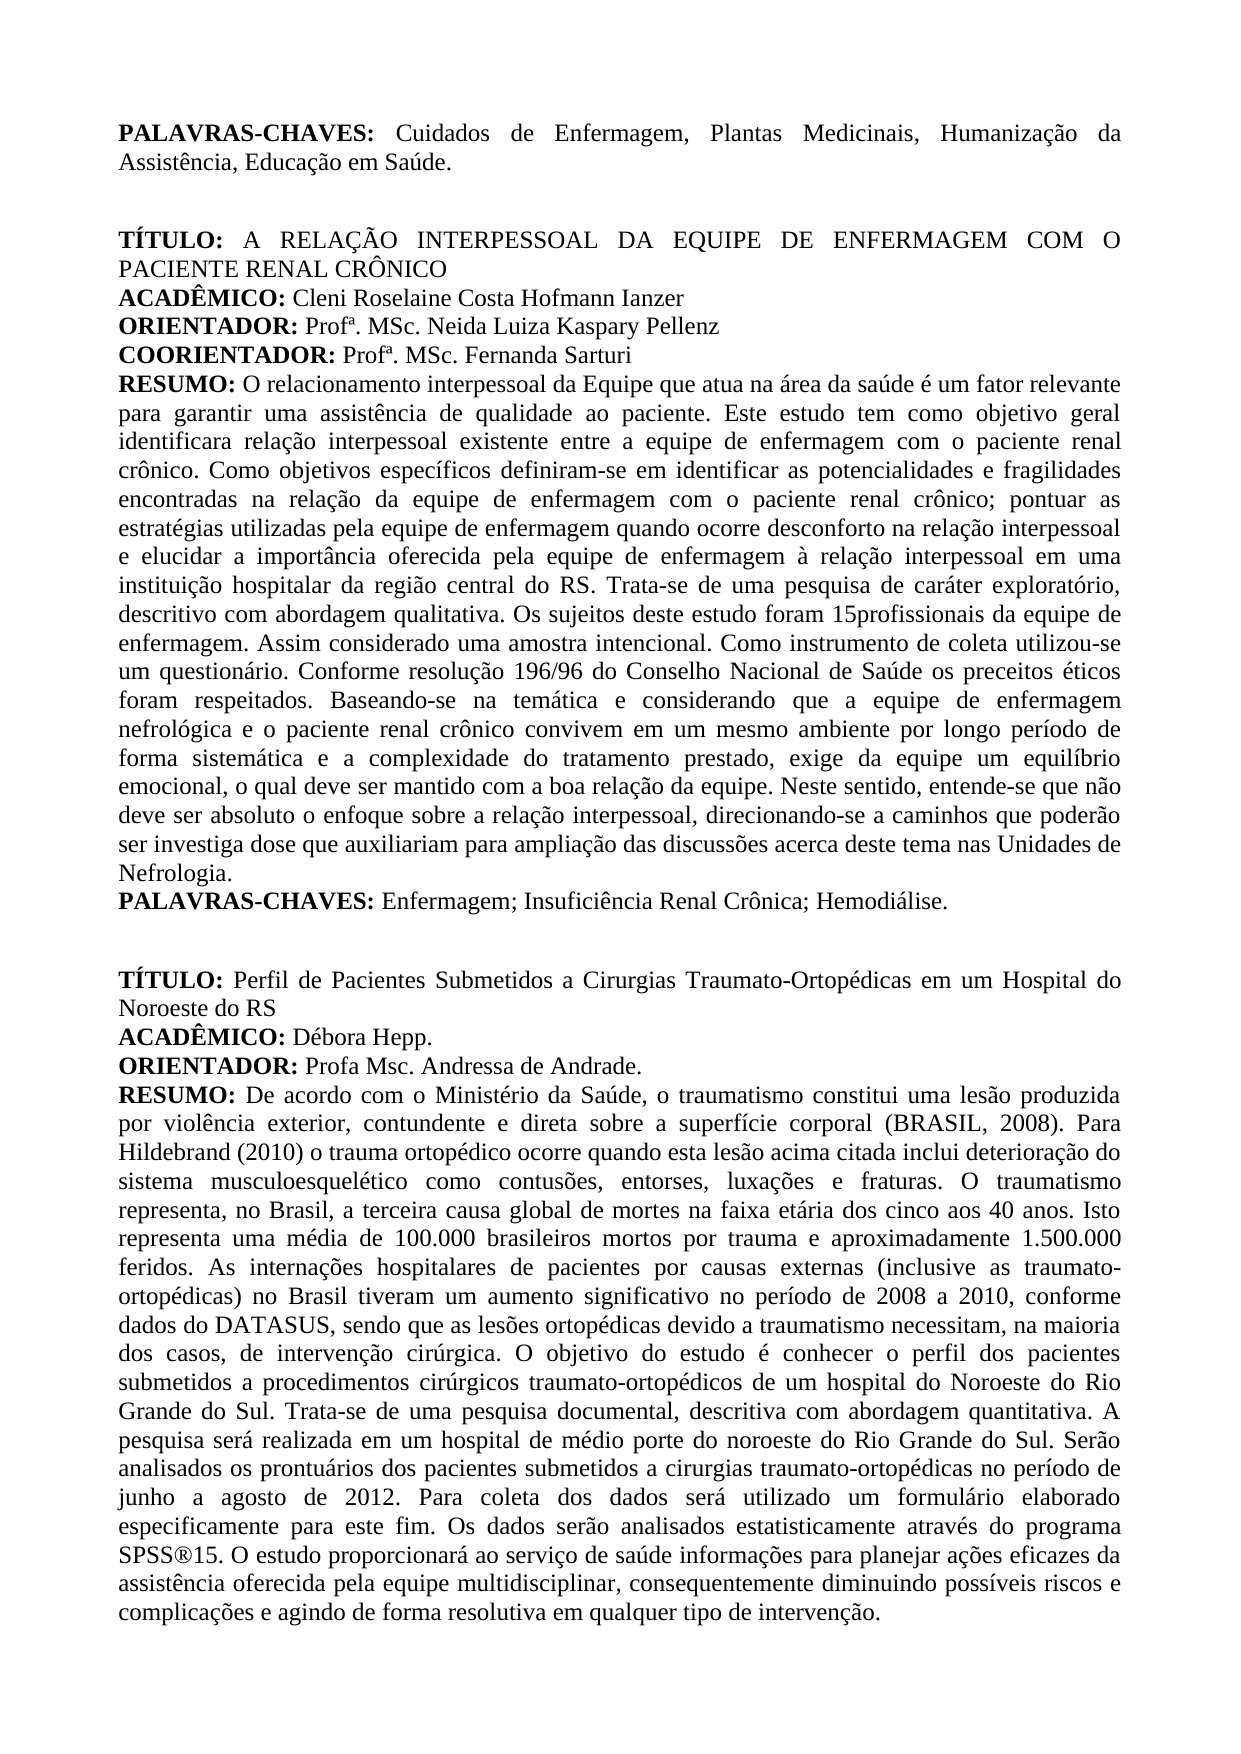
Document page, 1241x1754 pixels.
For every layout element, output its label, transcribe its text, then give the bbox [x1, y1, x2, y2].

text TÍTULO: Perfil de Pacientes Submetidos a Cirurgias Traumato-Ortopédicas em um Hospital do Noroeste do RS [118, 965, 1122, 1022]
text PALAVRAS-CHAVES: Enfermagem; Insuficiência Renal Crônica; Hemodiálise. [118, 886, 1122, 915]
text RESUMO: De acordo com o Ministério da Saúde, o traumatismo constitui uma lesão produzida por violência exterior, contundente e direta sobre a superfície corporal (BRASIL, 2008). Para Hildebrand (2010) o trauma ortopédico ocorre quando esta lesão acima citada inclui deterioração do sistema musculoesquelético como contusões, entorses, luxações e fraturas. O traumatismo representa, no Brasil, a terceira causa global de mortes na faixa etária dos cinco aos 40 anos. Isto representa uma média de 100.000 brasileiros mortos por trauma e aproximadamente 1.500.000 feridos. As internações hospitalares de pacientes por causas externas (inclusive as traumato-ortopédicas) no Brasil tiveram um aumento significativo no período de 2008 a 2010, conforme dados do DATASUS, sendo que as lesões ortopédicas devido a traumatismo necessitam, na maioria dos casos, de intervenção cirúrgica. O objetivo do estudo é conhecer o perfil dos pacientes submetidos a procedimentos cirúrgicos traumato-ortopédicos de um hospital do Noroeste do Rio Grande do Sul. Trata-se de uma pesquisa documental, descritiva com abordagem quantitativa. A pesquisa será realizada em um hospital de médio porte do noroeste do Rio Grande do Sul. Serão analisados os prontuários dos pacientes submetidos a cirurgias traumato-ortopédicas no período de junho a agosto de 2012. Para coleta dos dados será utilizado um formulário elaborado especificamente para este fim. Os dados serão analisados estatisticamente através do programa SPSS®15. O estudo proporcionará ao serviço de saúde informações para planejar ações eficazes da assistência oferecida pela equipe multidisciplinar, consequentemente diminuindo possíveis riscos e complicações e agindo de forma resolutiva em qualquer tipo de intervenção. [118, 1080, 1122, 1626]
text COORIENTADOR: Profª. MSc. Fernanda Sarturi [118, 340, 1122, 369]
text TÍTULO: A RELAÇÃO INTERPESSOAL DA EQUIPE DE ENFERMAGEM COM O PACIENTE RENAL CRÔNICO [118, 225, 1122, 283]
text ORIENTADOR: Profª. MSc. Neida Luiza Kaspary Pellenz [118, 311, 1122, 340]
text RESUMO: O relacionamento interpessoal da Equipe que atua na área da saúde é um fator relevante para garantir uma assistência de qualidade ao paciente. Este estudo tem como objetivo geral identificara relação interpessoal existente entre a equipe de enfermagem com o paciente renal crônico. Como objetivos específicos definiram-se em identificar as potencialidades e fragilidades encontradas na relação da equipe de enfermagem com o paciente renal crônico; pontuar as estratégias utilizadas pela equipe de enfermagem quando ocorre desconforto na relação interpessoal e elucidar a importância oferecida pela equipe de enfermagem à relação interpessoal em uma instituição hospitalar da região central do RS. Trata-se de uma pesquisa de caráter exploratório, descritivo com abordagem qualitativa. Os sujeitos deste estudo foram 15profissionais da equipe de enfermagem. Assim considerado uma amostra intencional. Como instrumento de coleta utilizou-se um questionário. Conforme resolução 196/96 do Conselho Nacional de Saúde os preceitos éticos foram respeitados. Baseando-se na temática e considerando que a equipe de enfermagem nefrológica e o paciente renal crônico convivem em um mesmo ambiente por longo período de forma sistemática e a complexidade do tratamento prestado, exige da equipe um equilíbrio emocional, o qual deve ser mantido com a boa relação da equipe. Neste sentido, entende-se que não deve ser absoluto o enfoque sobre a relação interpessoal, direcionando-se a caminhos que poderão ser investiga dose que auxiliariam para ampliação das discussões acerca deste tema nas Unidades de Nefrologia. [118, 369, 1122, 886]
text ACADÊMICO: Cleni Roselaine Costa Hofmann Ianzer [118, 283, 1122, 311]
text ORIENTADOR: Profa Msc. Andressa de Andrade. [118, 1051, 1122, 1080]
text ACADÊMICO: Débora Hepp. [118, 1022, 1122, 1051]
text PALAVRAS-CHAVES: Cuidados de Enfermagem, Plantas Medicinais, Humanização da Assistência, Educação em Saúde. [118, 118, 1122, 176]
